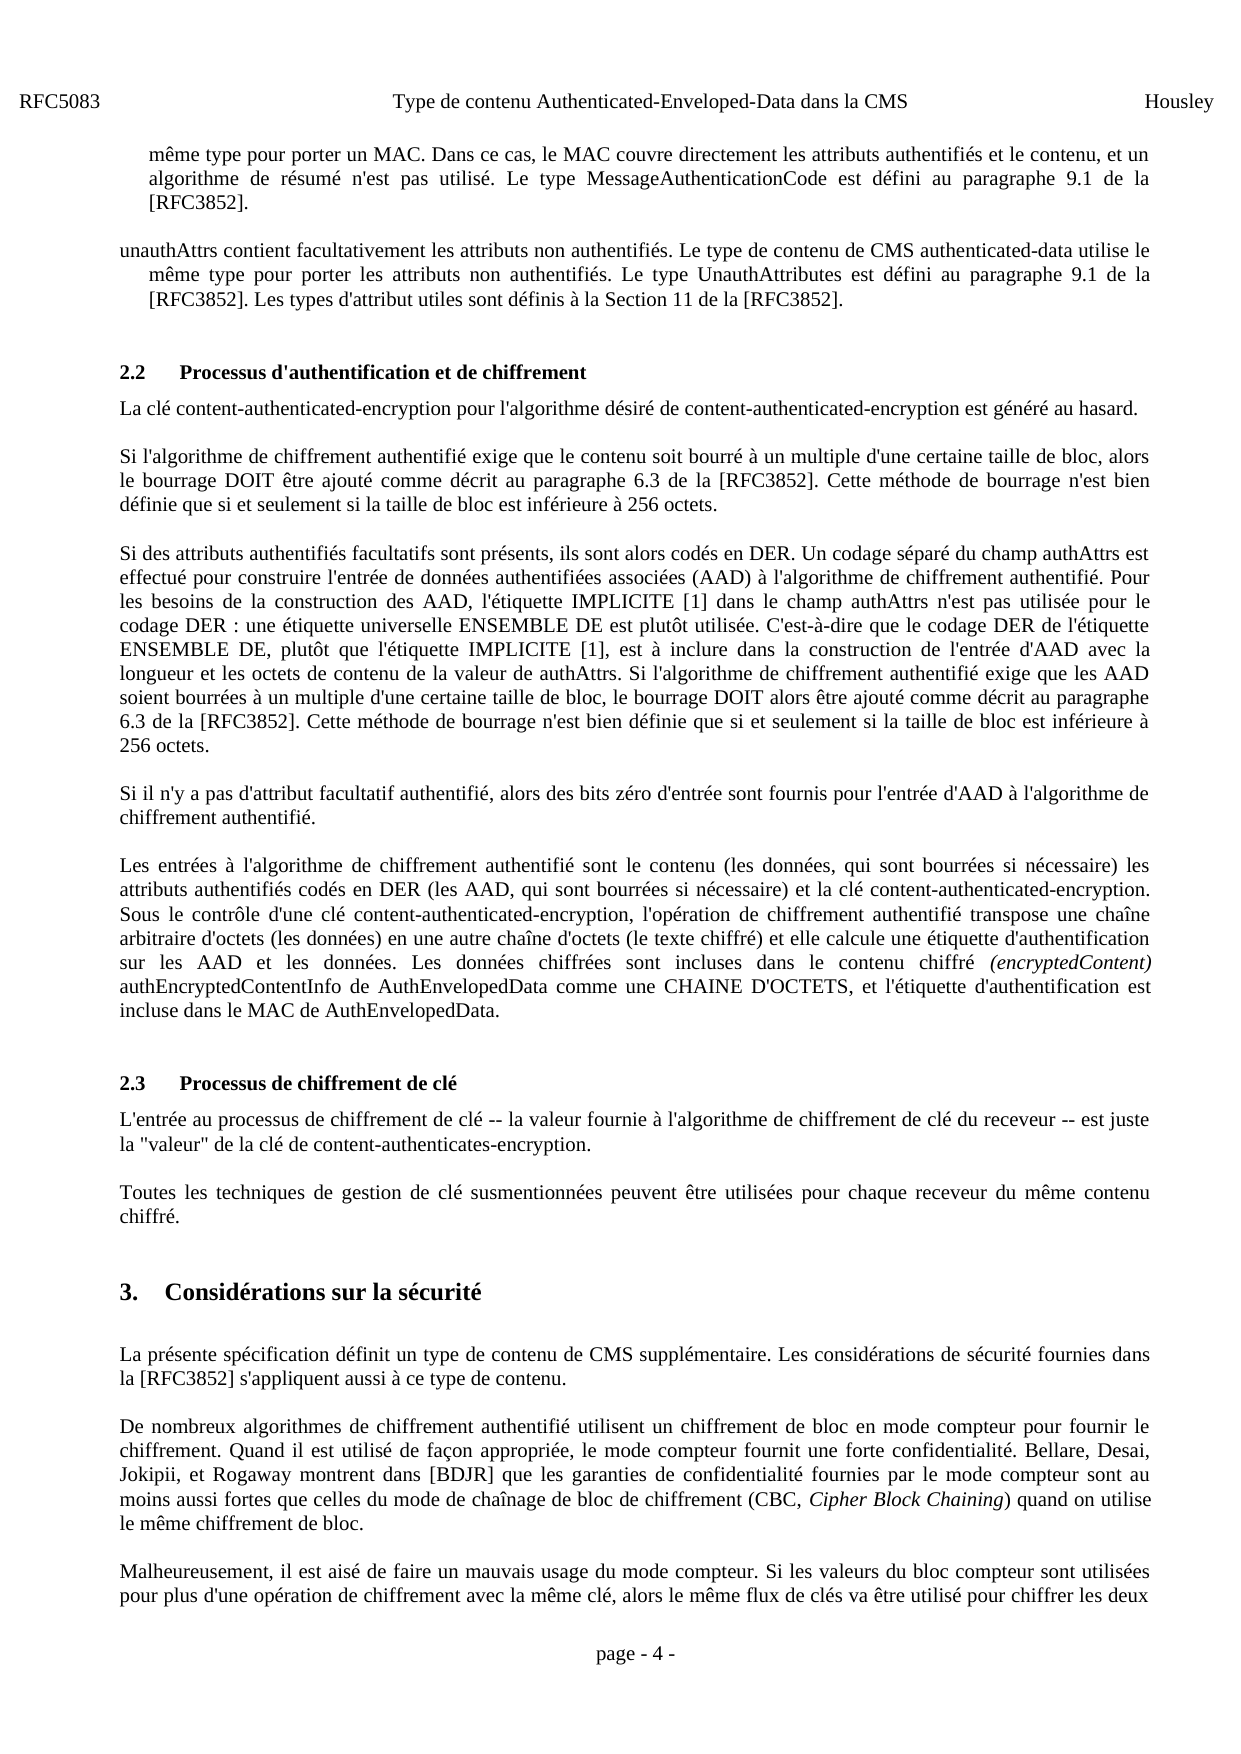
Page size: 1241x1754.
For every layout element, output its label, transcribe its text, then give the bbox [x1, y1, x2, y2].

text La clé content-authenticated-encryption pour l'algorithme désiré de content-authenticated-encryption est généré au hasard. [119, 396, 1152, 420]
text Malheureusement, il est aisé de faire un mauvais usage du mode compteur. Si les valeurs du bloc compteur sont utilisées pour plus d'une opération de chiffrement avec la même clé, alors le même flux de clés va être utilisé pour chiffrer les deux [119, 1559, 1152, 1607]
text Si il n'y a pas d'attribut facultatif authentifié, alors des bits zéro d'entrée sont fournis pour l'entrée d'AAD à l'algorithme de chiffrement authentifié. [119, 781, 1152, 829]
text même type pour porter un MAC. Dans ce cas, le MAC couvre directement les attributs authentifiés et le contenu, et un algorithme de résumé n'est pas utilisé. Le type MessageAuthenticationCode est défini au paragraphe 9.1 de la [RFC3852]. [119, 142, 1152, 214]
text L'entrée au processus de chiffrement de clé -- la valeur fournie à l'algorithme de chiffrement de clé du receveur -- est juste la "valeur" de la clé de content-authenticates-encryption. [119, 1107, 1152, 1156]
text Les entrées à l'algorithme de chiffrement authentifié sont le contenu (les données, qui sont bourrées si nécessaire) les attributs authentifiés codés en DER (les AAD, qui sont bourrées si nécessaire) et la clé content-authenticated-encryption. Sous le contrôle d'une clé content-authenticated-encryption, l'opération de chiffrement authentifié transpose une chaîne arbitraire d'octets (les données) en une autre chaîne d'octets (le texte chiffré) et elle calcule une étiquette d'authentification sur les AAD et les données. Les données chiffrées sont incluses dans le contenu chiffré (encryptedContent) authEncryptedContentInfo de AuthEnvelopedData comme une CHAINE D'OCTETS, et l'étiquette d'authentification est incluse dans le MAC de AuthEnvelopedData. [119, 853, 1152, 1022]
subtitle 2.3 Processus de chiffrement de clé [119, 1071, 1152, 1095]
text La présente spécification définit un type de contenu de CMS supplémentaire. Les considérations de sécurité fournies dans la [RFC3852] s'appliquent aussi à ce type de contenu. [119, 1342, 1152, 1390]
text De nombreux algorithmes de chiffrement authentifié utilisent un chiffrement de bloc en mode compteur pour fournir le chiffrement. Quand il est utilisé de façon appropriée, le mode compteur fournit une forte confidentialité. Bellare, Desai, Jokipii, et Rogaway montrent dans [BDJR] que les garanties de confidentialité fournies par le mode compteur sont au moins aussi fortes que celles du mode de chaînage de bloc de chiffrement (CBC, Cipher Block Chaining) quand on utilise le même chiffrement de bloc. [119, 1414, 1152, 1534]
text Toutes les techniques de gestion de clé susmentionnées peuvent être utilisées pour chaque receveur du même contenu chiffré. [119, 1179, 1152, 1228]
subtitle 3. Considérations sur la sécurité [119, 1277, 1152, 1306]
text Si l'algorithme de chiffrement authentifié exige que le contenu soit bourré à un multiple d'une certaine taille de bloc, alors le bourrage DOIT être ajouté comme décrit au paragraphe 6.3 de la [RFC3852]. Cette méthode de bourrage n'est bien définie que si et seulement si la taille de bloc est inférieure à 256 octets. [119, 444, 1152, 516]
subtitle 2.2 Processus d'authentification et de chiffrement [119, 359, 1152, 384]
text Si des attributs authentifiés facultatifs sont présents, ils sont alors codés en DER. Un codage séparé du champ authAttrs est effectué pour construire l'entrée de données authentifiées associées (AAD) à l'algorithme de chiffrement authentifié. Pour les besoins de la construction des AAD, l'étiquette IMPLICITE [1] dans le champ authAttrs n'est pas utilisée pour le codage DER : une étiquette universelle ENSEMBLE DE est plutôt utilisée. C'est-à-dire que le codage DER de l'étiquette ENSEMBLE DE, plutôt que l'étiquette IMPLICITE [1], est à inclure dans la construction de l'entrée d'AAD avec la longueur et les octets de contenu de la valeur de authAttrs. Si l'algorithme de chiffrement authentifié exige que les AAD soient bourrées à un multiple d'une certaine taille de bloc, le bourrage DOIT alors être ajouté comme décrit au paragraphe 6.3 de la [RFC3852]. Cette méthode de bourrage n'est bien définie que si et seulement si la taille de bloc est inférieure à 256 octets. [119, 541, 1152, 757]
text unauthAttrs contient facultativement les attributs non authentifiés. Le type de contenu de CMS authenticated-data utilise le même type pour porter les attributs non authentifiés. Le type UnauthAttributes est défini au paragraphe 9.1 de la [RFC3852]. Les types d'attribut utiles sont définis à la Section 11 de la [RFC3852]. [119, 238, 1152, 311]
